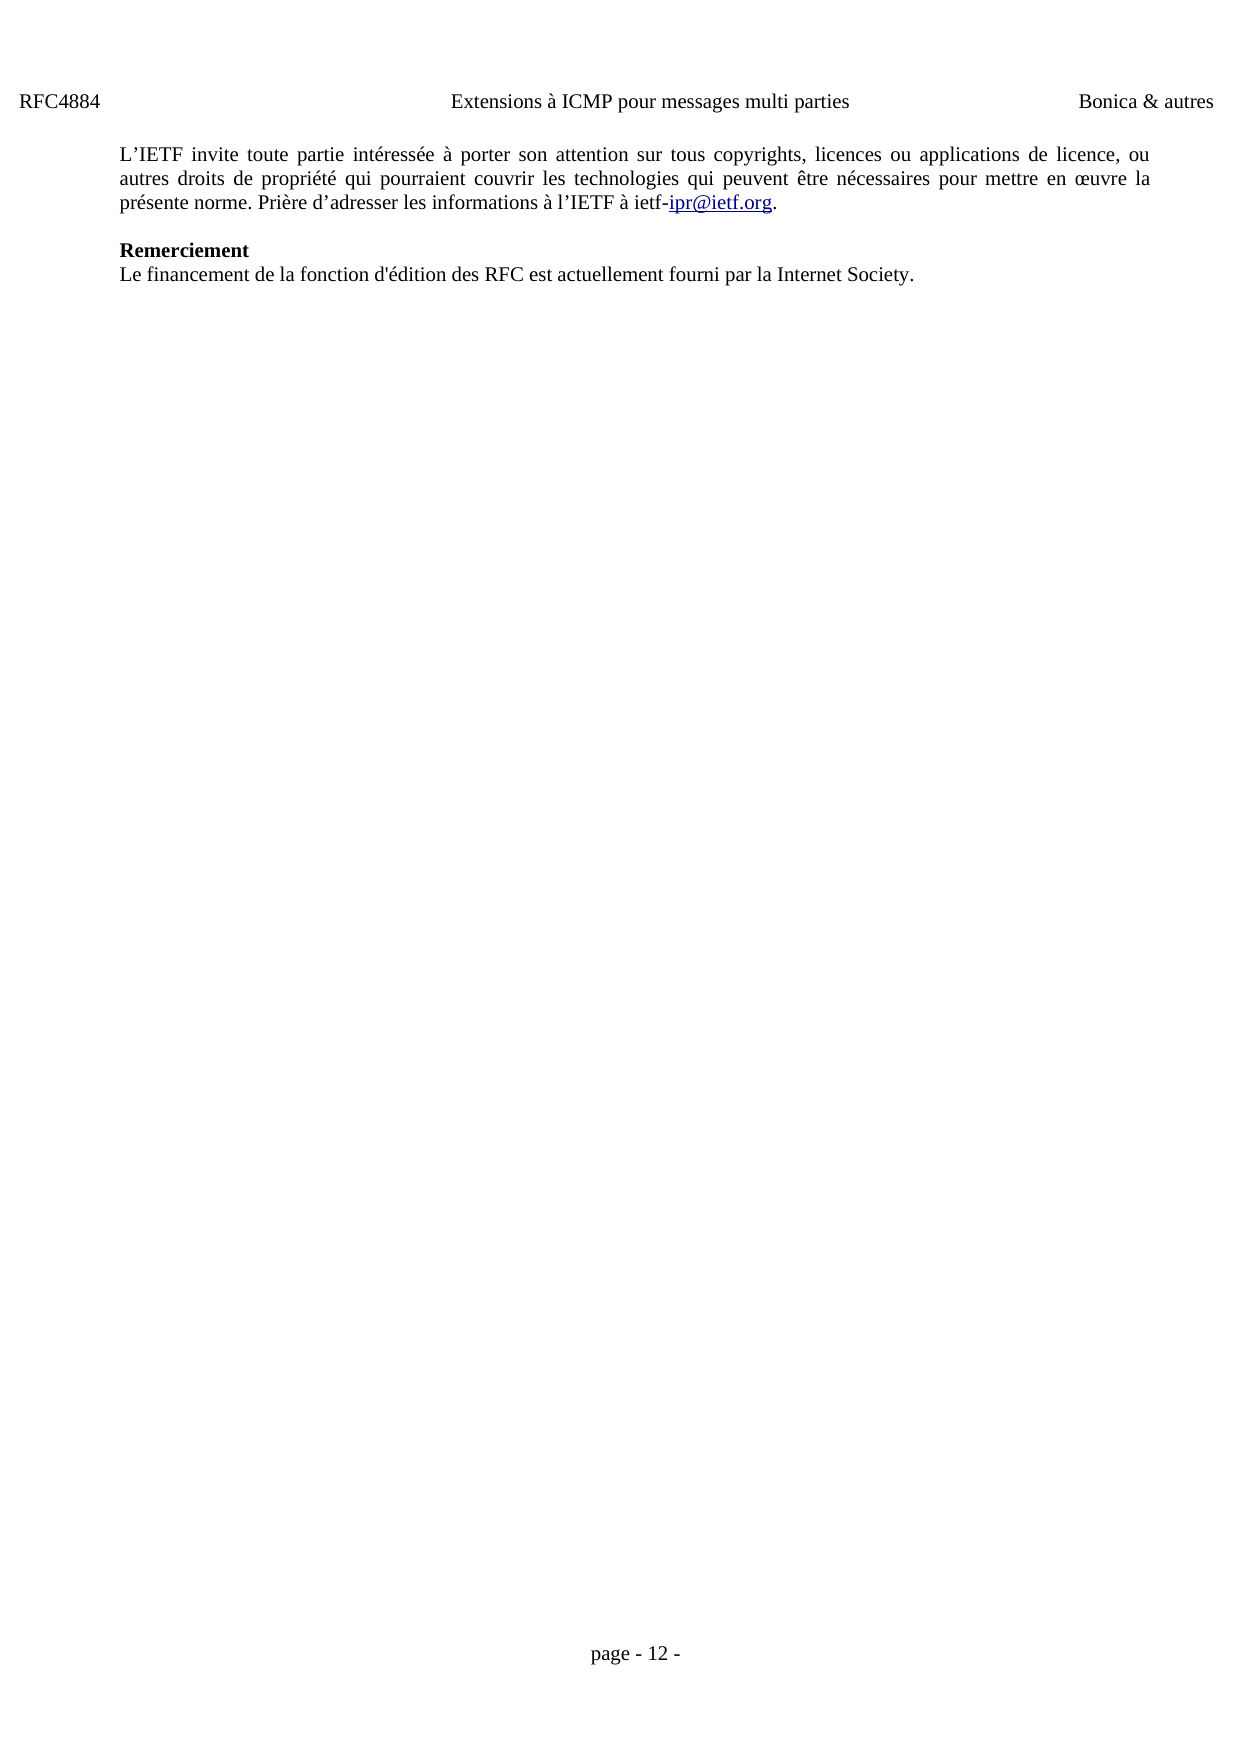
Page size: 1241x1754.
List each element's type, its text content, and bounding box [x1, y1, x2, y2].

text L’IETF invite toute partie intéressée à porter son attention sur tous copyrights, licences ou applications de licence, ou autres droits de propriété qui pourraient couvrir les technologies qui peuvent être nécessaires pour mettre en œuvre la présente norme. Prière d’adresser les informations à l’IETF à ietf-ipr@ietf.org. [119, 142, 1152, 214]
text Remerciement [119, 238, 1152, 262]
text Le financement de la fonction d'édition des RFC est actuellement fourni par la Internet Society. [119, 262, 1152, 286]
